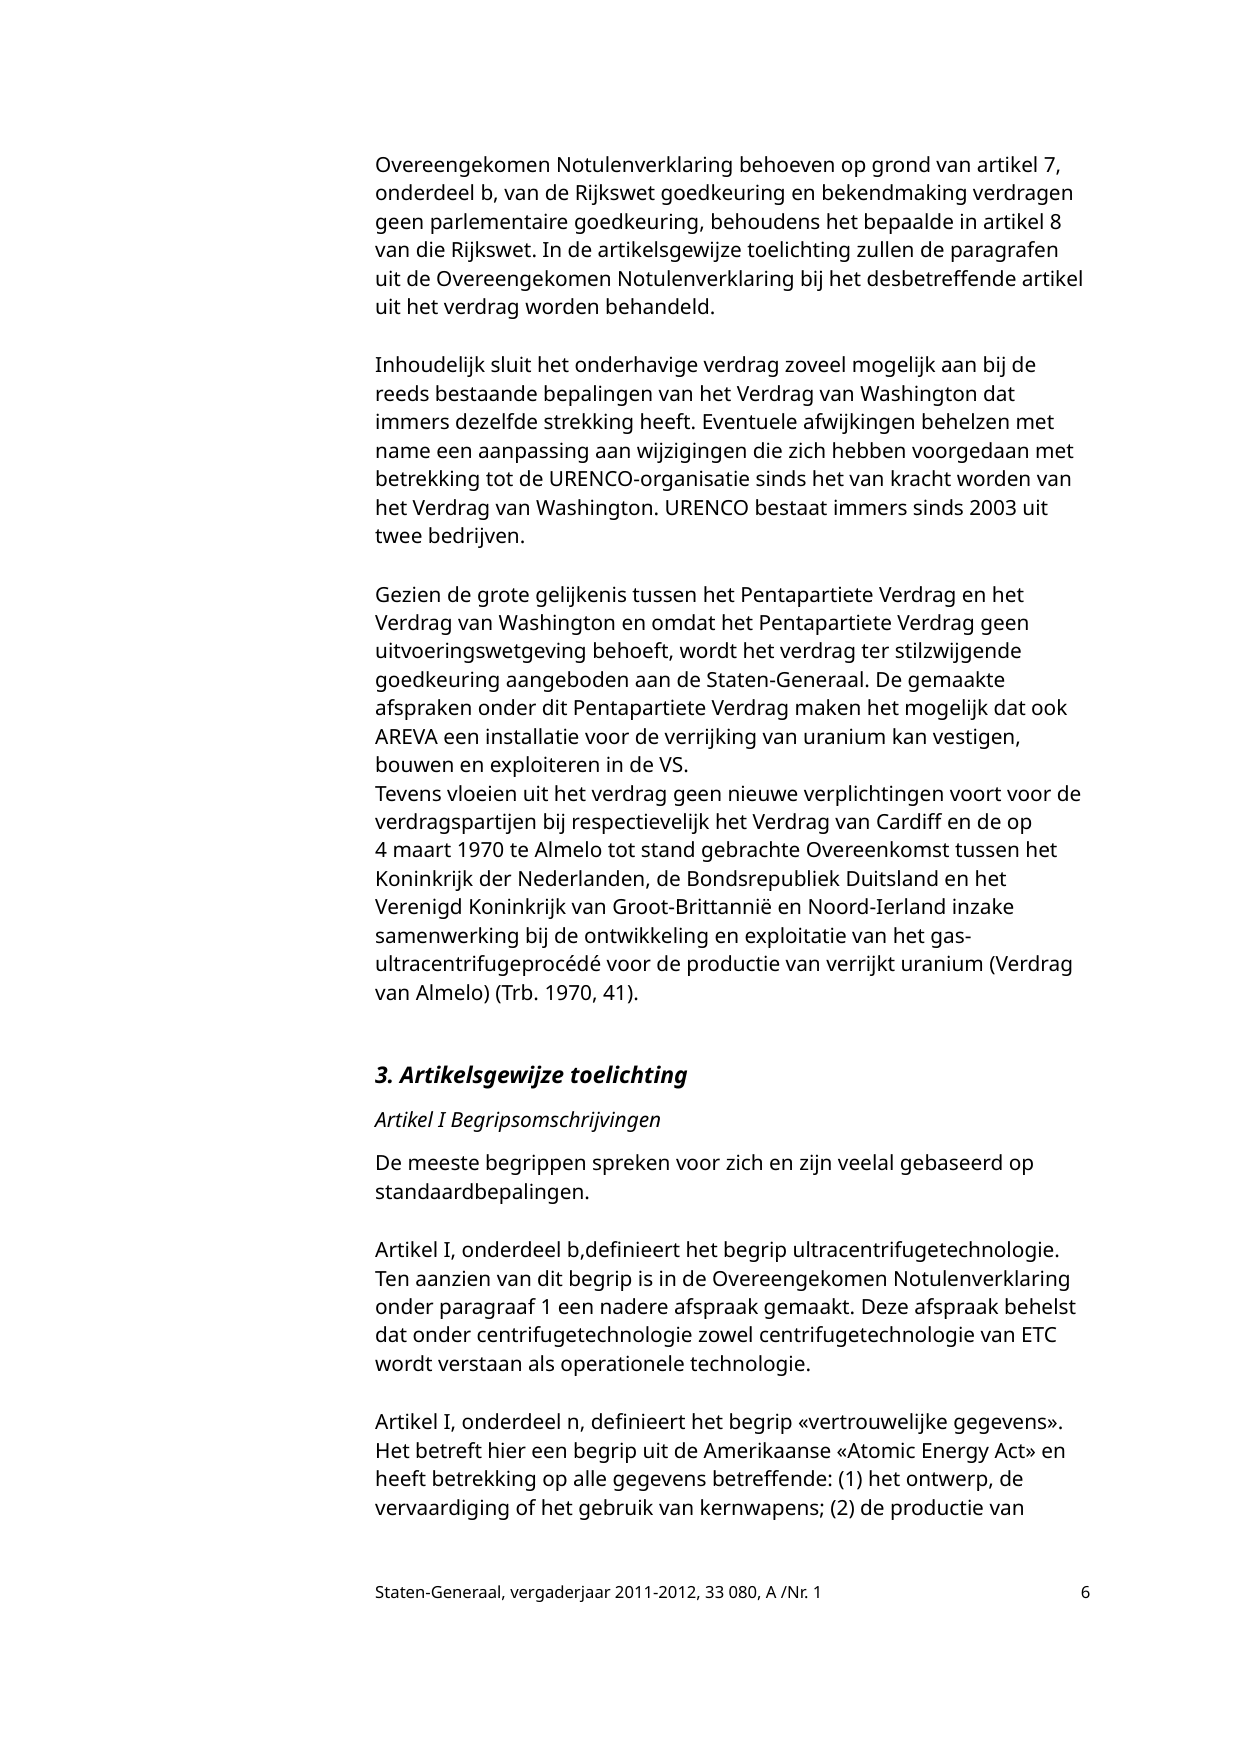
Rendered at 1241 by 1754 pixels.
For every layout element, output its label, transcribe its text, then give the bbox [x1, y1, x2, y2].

text De meeste begrippen spreken voor zich en zijn veelal gebaseerd op standaardbepalingen. [375, 1148, 1090, 1205]
text Tevens vloeien uit het verdrag geen nieuwe verplichtingen voort voor de verdragspartijen bij respectievelijk het Verdrag van Cardiff en de op 4 maart 1970 te Almelo tot stand gebrachte Overeenkomst tussen het Koninkrijk der Nederlanden, de Bondsrepubliek Duitsland en het Verenigd Koninkrijk van Groot-Brittannië en Noord-Ierland inzake samenwerking bij de ontwikkeling en exploitatie van het gas-ultracentrifugeprocédé voor de productie van verrijkt uranium (Verdrag van Almelo) (Trb. 1970, 41). [375, 779, 1090, 1006]
text Artikel I Begripsomschrijvingen [375, 1105, 1090, 1133]
text Inhoudelijk sluit het onderhavige verdrag zoveel mogelijk aan bij de reeds bestaande bepalingen van het Verdrag van Washington dat immers dezelfde strekking heeft. Eventuele afwijkingen behelzen met name een aanpassing aan wijzigingen die zich hebben voorgedaan met betrekking tot de URENCO-organisatie sinds het van kracht worden van het Verdrag van Washington. URENCO bestaat immers sinds 2003 uit twee bedrijven. [375, 351, 1090, 550]
text Gezien de grote gelijkenis tussen het Pentapartiete Verdrag en het Verdrag van Washington en omdat het Pentapartiete Verdrag geen uitvoeringswetgeving behoeft, wordt het verdrag ter stilzwijgende goedkeuring aangeboden aan de Staten-Generaal. De gemaakte afspraken onder dit Pentapartiete Verdrag maken het mogelijk dat ook AREVA een installatie voor de verrijking van uranium kan vestigen, bouwen en exploiteren in de VS. [375, 580, 1090, 779]
subtitle 3. Artikelsgewijze toelichting [375, 1059, 1090, 1090]
text Artikel I, onderdeel n, definieert het begrip «vertrouwelijke gegevens». Het betreft hier een begrip uit de Amerikaanse «Atomic Energy Act» en heeft betrekking op alle gegevens betreffende: (1) het ontwerp, de vervaardiging of het gebruik van kernwapens; (2) de productie van [375, 1407, 1090, 1521]
text Artikel I, onderdeel b,definieert het begrip ultracentrifugetechnologie. Ten aanzien van dit begrip is in de Overeengekomen Notulenverklaring onder paragraaf 1 een nadere afspraak gemaakt. Deze afspraak behelst dat onder centrifugetechnologie zowel centrifugetechnologie van ETC wordt verstaan als operationele technologie. [375, 1235, 1090, 1377]
text Overeengekomen Notulenverklaring behoeven op grond van artikel 7, onderdeel b, van de Rijkswet goedkeuring en bekendmaking verdragen geen parlementaire goedkeuring, behoudens het bepaalde in artikel 8 van die Rijkswet. In de artikelsgewijze toelichting zullen de paragrafen uit de Overeengekomen Notulenverklaring bij het desbetreffende artikel uit het verdrag worden behandeld. [375, 150, 1090, 321]
